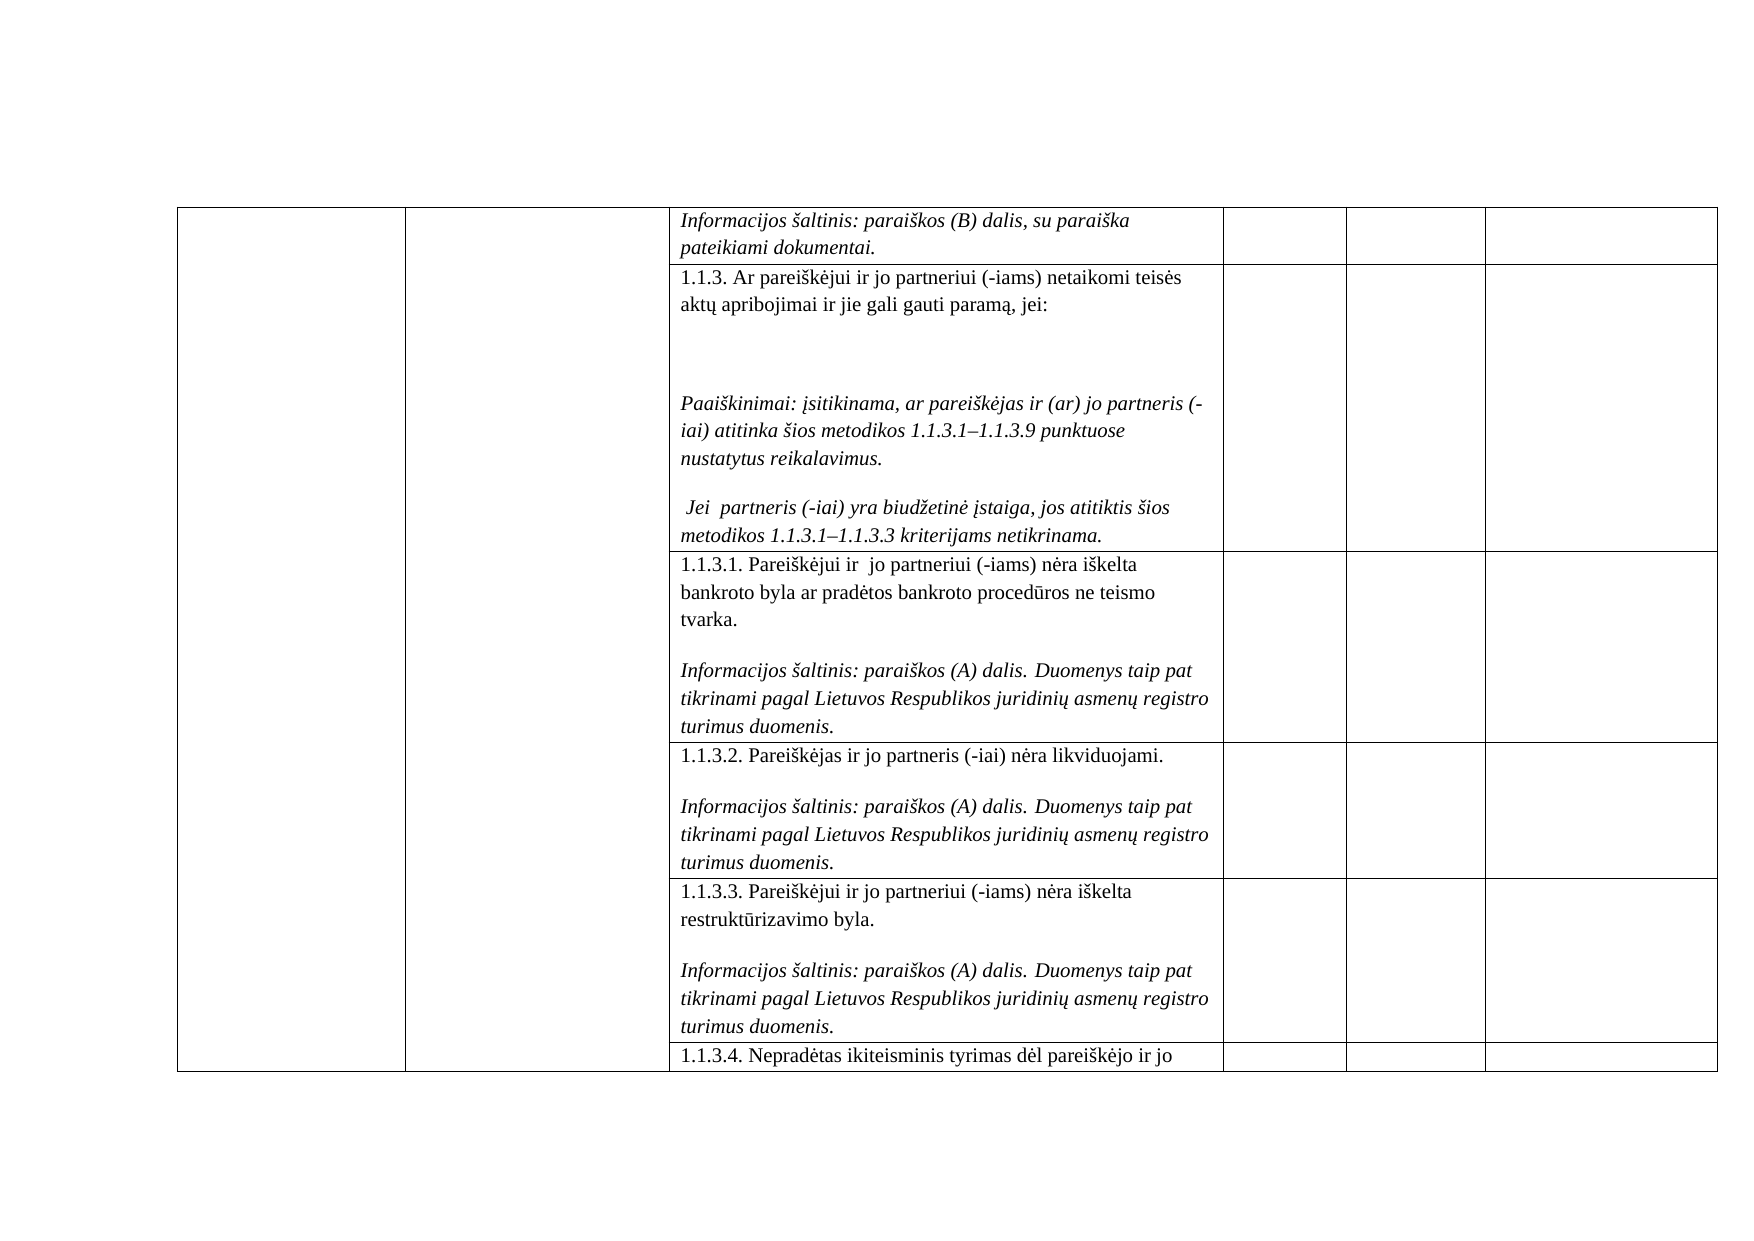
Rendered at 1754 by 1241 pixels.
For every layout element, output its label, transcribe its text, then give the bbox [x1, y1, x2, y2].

table_cell [1347, 265, 1485, 551]
table_cell [406, 208, 669, 1071]
table_cell [1347, 552, 1485, 742]
table_cell [1224, 265, 1346, 551]
table_cell [1224, 879, 1346, 1042]
table_cell [178, 208, 405, 1071]
table_cell 1.1.3.4. Nepradėtas ikiteisminis tyrimas dėl pareiškėjo ir jo [670, 1043, 1223, 1071]
table_cell [1486, 879, 1717, 1042]
table_cell [1347, 879, 1485, 1042]
table_cell 1.1.3.3. Pareiškėjui ir jo partneriui (-iams) nėra iškelta restruktūrizavimo byla. Informacijos šaltinis: paraiškos (A) dalis. Duomenys taip pat tikrinami pagal Lietuvos Respublikos juridinių asmenų registro turimus duomenis. [670, 879, 1223, 1042]
table_cell 1.1.3.2. Pareiškėjas ir jo partneris (-iai) nėra likviduojami. Informacijos šaltinis: paraiškos (A) dalis. Duomenys taip pat tikrinami pagal Lietuvos Respublikos juridinių asmenų registro turimus duomenis. [670, 743, 1223, 878]
table_cell Informacijos šaltinis: paraiškos (B) dalis, su paraiška pateikiami dokumentai. [670, 208, 1223, 264]
table_cell 1.1.3.1. Pareiškėjui ir jo partneriui (-iams) nėra iškelta bankroto byla ar pradėtos bankroto procedūros ne teismo tvarka. Informacijos šaltinis: paraiškos (A) dalis. Duomenys taip pat tikrinami pagal Lietuvos Respublikos juridinių asmenų registro turimus duomenis. [670, 552, 1223, 742]
table_cell [1224, 208, 1346, 264]
table_cell [1486, 208, 1717, 264]
table_cell [1486, 1043, 1717, 1071]
table_cell [1224, 1043, 1346, 1071]
table_cell [1347, 743, 1485, 878]
table_cell [1224, 552, 1346, 742]
table_cell [1486, 743, 1717, 878]
table_cell [1347, 208, 1485, 264]
table_cell [1486, 552, 1717, 742]
table_cell 1.1.3. Ar pareiškėjui ir jo partneriui (-iams) netaikomi teisės aktų apribojimai ir jie gali gauti paramą, jei: Paaiškinimai: įsitikinama, ar pareiškėjas ir (ar) jo partneris (-iai) atitinka šios metodikos 1.1.3.1–1.1.3.9 punktuose nustatytus reikalavimus. Jei partneris (-iai) yra biudžetinė įstaiga, jos atitiktis šios metodikos 1.1.3.1–1.1.3.3 kriterijams netikrinama. [670, 265, 1223, 551]
table_cell [1486, 265, 1717, 551]
table_cell [1224, 743, 1346, 878]
table_cell [1347, 1043, 1485, 1071]
